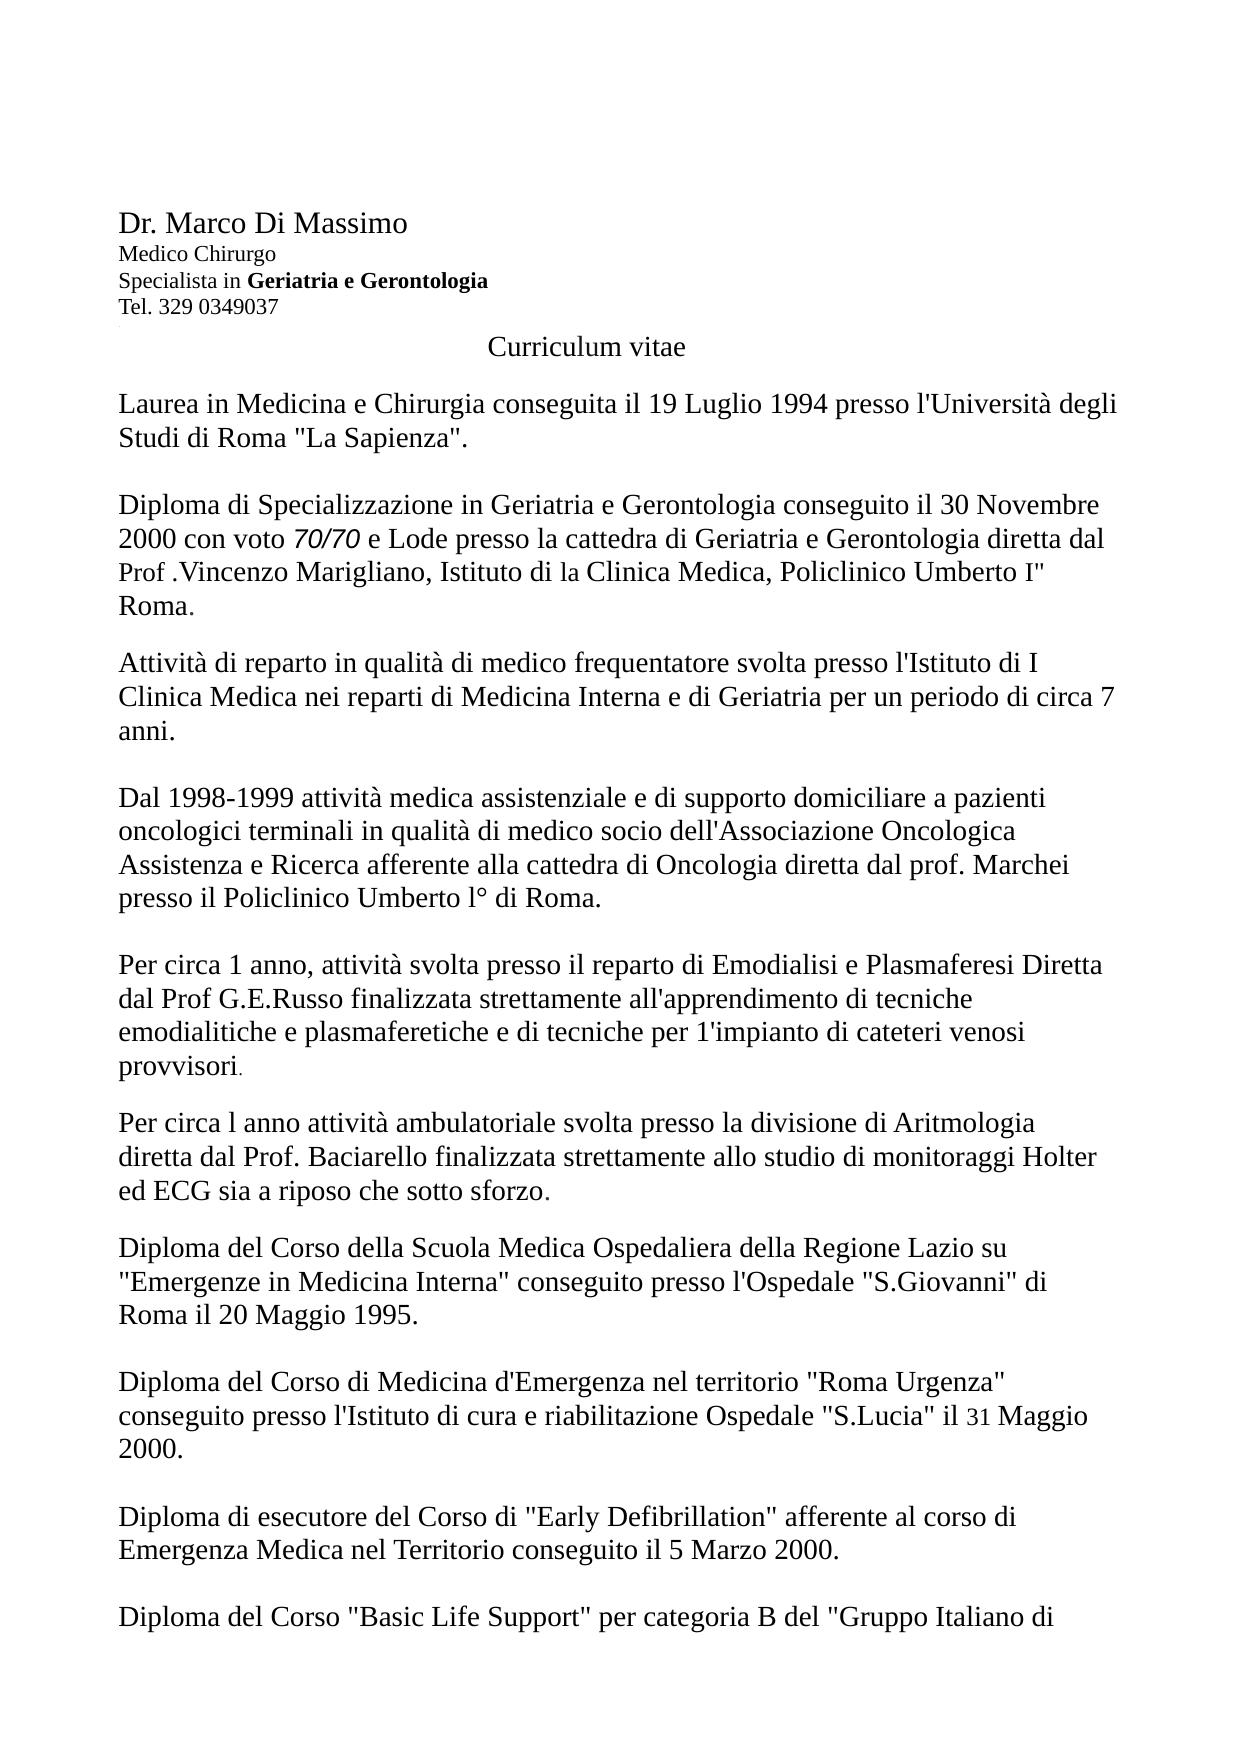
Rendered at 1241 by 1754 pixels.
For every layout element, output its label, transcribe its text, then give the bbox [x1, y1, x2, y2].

text . [118, 319, 1122, 329]
text Per circa 1 anno, attività svolta presso il reparto di Emodialisi e Plasmaferesi Diretta [118, 947, 1122, 981]
text provvisori. [118, 1048, 1122, 1082]
text Dr. Marco Di Massimo [118, 204, 1122, 240]
text Clinica Medica nei reparti di Medicina Interna e di Geriatria per un periodo di circa 7 [118, 679, 1122, 713]
text 2000. [118, 1432, 1122, 1465]
text Dal 1998-1999 attività medica assistenziale e di supporto domiciliare a pazienti [118, 780, 1122, 813]
text Diploma di esecutore del Corso di "Early Defibrillation" afferente al corso di [118, 1499, 1122, 1532]
text Studi di Roma "La Sapienza". [118, 420, 1122, 454]
text Curriculum vitae [118, 329, 1122, 363]
text conseguito presso l'Istituto di cura e riabilitazione Ospedale "S.Lucia" il 31 Maggio [118, 1398, 1122, 1432]
text diretta dal Prof. Baciarello finalizzata strettamente allo studio di monitoraggi Holter [118, 1139, 1122, 1173]
text Diploma di Specializzazione in Geriatria e Gerontologia conseguito il 30 Novembre [118, 487, 1122, 521]
text Laurea in Medicina e Chirurgia conseguita il 19 Luglio 1994 presso l'Università degli [118, 387, 1122, 420]
text Roma il 20 Maggio 1995. [118, 1297, 1122, 1331]
text Prof .Vincenzo Marigliano, Istituto di la Clinica Medica, Policlinico Umberto I" [118, 554, 1122, 588]
text oncologici terminali in qualità di medico socio dell'Associazione Oncologica [118, 813, 1122, 847]
text Diploma del Corso "Basic Life Support" per categoria B del "Gruppo Italiano di [118, 1599, 1122, 1633]
text presso il Policlinico Umberto l° di Roma. [118, 880, 1122, 914]
text Per circa l anno attività ambulatoriale svolta presso la divisione di Aritmologia [118, 1106, 1122, 1139]
text Specialista in Geriatria e Gerontologia [118, 267, 1122, 293]
text Assistenza e Ricerca afferente alla cattedra di Oncologia diretta dal prof. Marchei [118, 847, 1122, 880]
text Diploma del Corso della Scuola Medica Ospedaliera della Regione Lazio su [118, 1230, 1122, 1264]
text emodialitiche e plasmaferetiche e di tecniche per 1'impianto di cateteri venosi [118, 1014, 1122, 1048]
text Roma. [118, 588, 1122, 621]
text Medico Chirurgo [118, 240, 1122, 267]
text anni. [118, 713, 1122, 746]
text 2000 con voto 70/70 e Lode presso la cattedra di Geriatria e Gerontologia diretta dal [118, 521, 1122, 554]
text ed ECG sia a riposo che sotto sforzo. [118, 1173, 1122, 1206]
text dal Prof G.E.Russo finalizzata strettamente all'apprendimento di tecniche [118, 981, 1122, 1014]
text Attività di reparto in qualità di medico frequentatore svolta presso l'Istituto di I [118, 646, 1122, 679]
text Emergenza Medica nel Territorio conseguito il 5 Marzo 2000. [118, 1532, 1122, 1566]
text "Emergenze in Medicina Interna" conseguito presso l'Ospedale "S.Giovanni" di [118, 1264, 1122, 1297]
text Diploma del Corso di Medicina d'Emergenza nel territorio "Roma Urgenza" [118, 1364, 1122, 1398]
text Tel. 329 0349037 [118, 293, 1122, 319]
